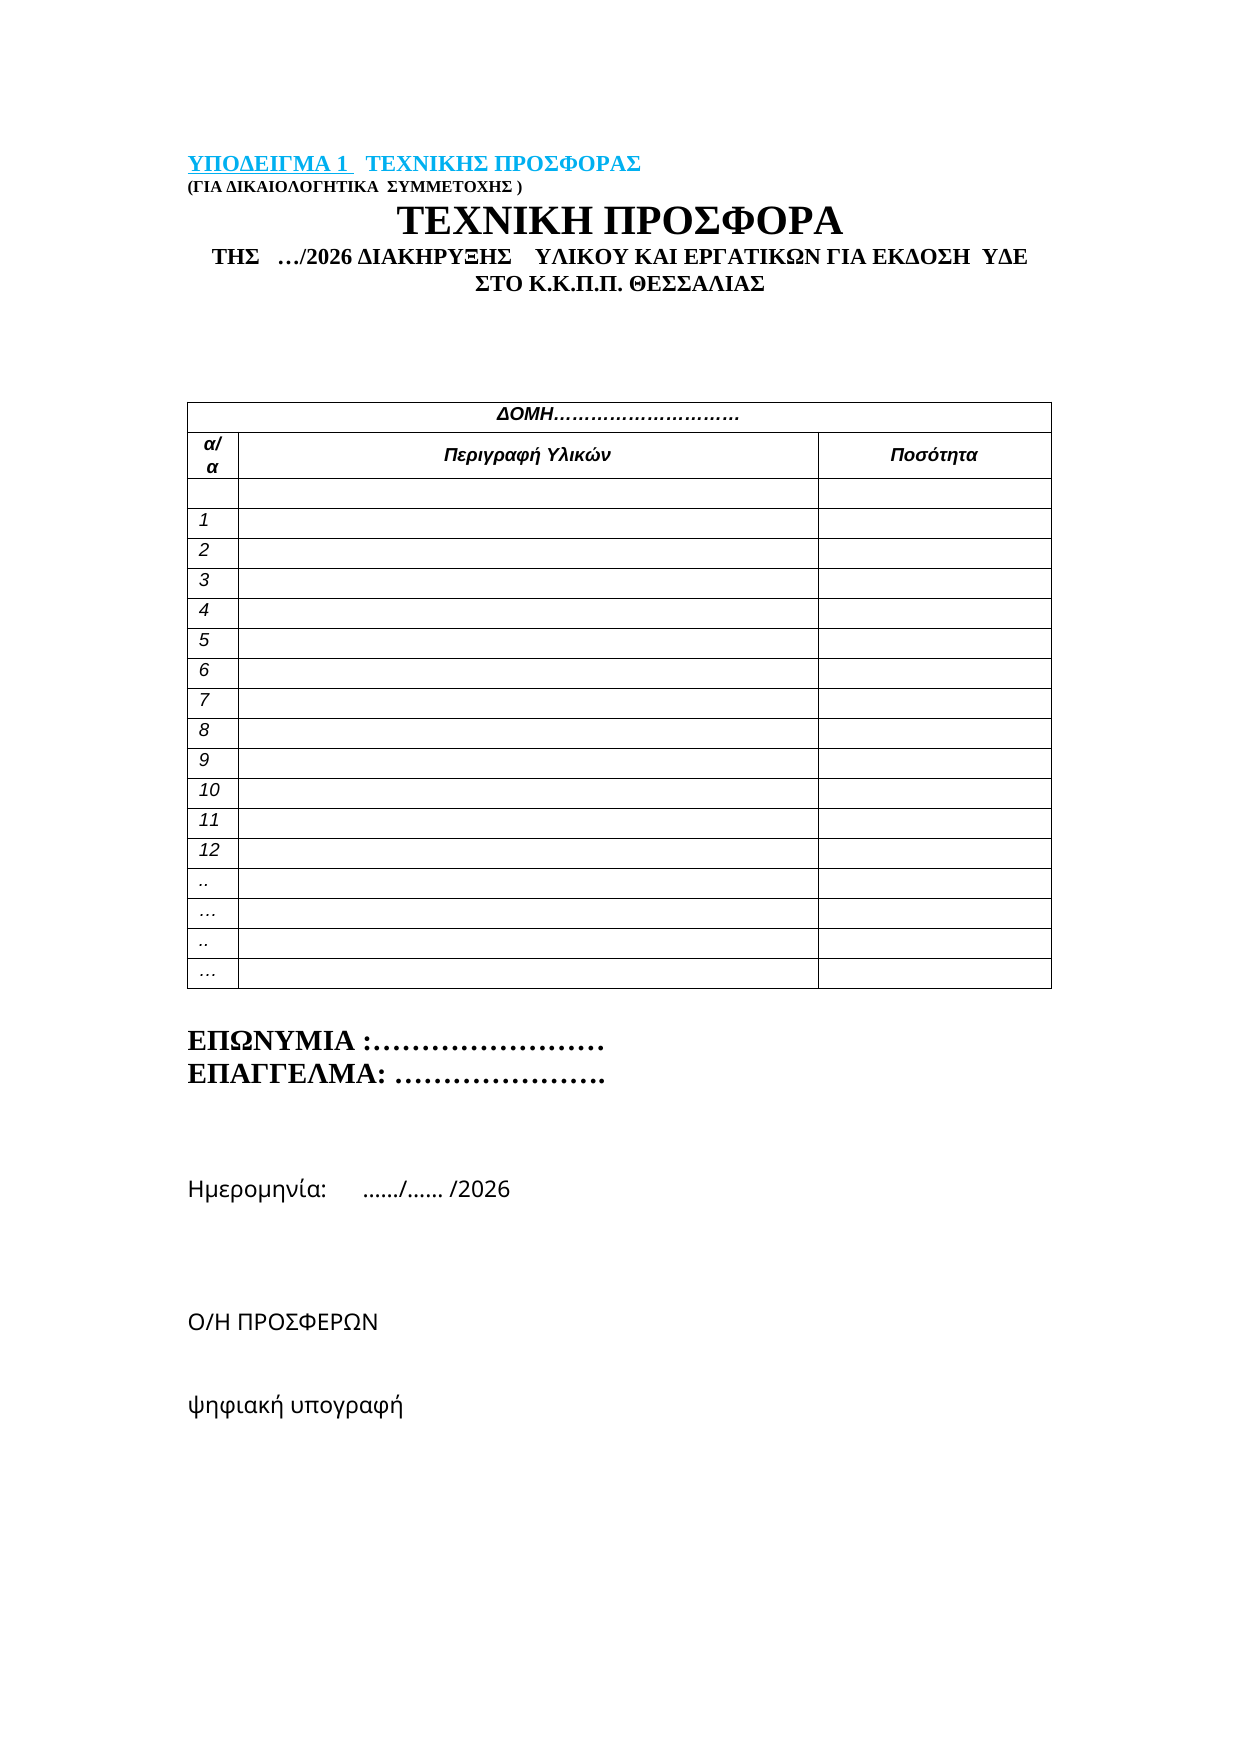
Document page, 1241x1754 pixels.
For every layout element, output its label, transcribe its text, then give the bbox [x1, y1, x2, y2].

table_cell .. [188, 869, 238, 898]
table_cell 3 [188, 569, 238, 598]
table_cell [819, 569, 1051, 598]
text Ημερομηνία: ……/…… /2026 [187, 1173, 1053, 1204]
table_cell 1 [188, 509, 238, 538]
table_cell [239, 749, 818, 778]
table_cell [819, 749, 1051, 778]
table_cell [239, 719, 818, 748]
table_cell [239, 569, 818, 598]
text (ΓΙΑ ΔΙΚΑΙΟΛΟΓΗΤΙΚΑ ΣΥΜΜΕΤΟΧΗΣ ) [187, 176, 1053, 196]
table_cell [239, 869, 818, 898]
text Ο/Η ΠΡΟΣΦΕΡΩΝ [187, 1273, 1053, 1337]
text ψηφιακή υπογραφή [187, 1356, 1053, 1420]
table_cell [239, 509, 818, 538]
table_cell … [188, 959, 238, 988]
table_cell [239, 929, 818, 958]
table_cell [819, 779, 1051, 808]
table_cell … [188, 899, 238, 928]
subtitle ΕΠΩΝΥΜΙΑ :…………………… [187, 1023, 1053, 1056]
table_cell [239, 599, 818, 628]
text ΥΠΟΔΕΙΓΜΑ 1 ΤΕΧΝΙΚΗΣ ΠΡΟΣΦΟΡΑΣ [187, 150, 1053, 176]
table_cell [239, 479, 818, 508]
table_cell 2 [188, 539, 238, 568]
table_cell 8 [188, 719, 238, 748]
subtitle ΤΕΧΝΙΚΗ ΠΡΟΣΦΟΡΑ [187, 196, 1053, 243]
table_cell [819, 629, 1051, 658]
table_cell [239, 539, 818, 568]
table_cell [819, 659, 1051, 688]
table_cell [819, 689, 1051, 718]
table_cell [819, 869, 1051, 898]
table_cell 5 [188, 629, 238, 658]
table_cell [239, 779, 818, 808]
table_cell [819, 959, 1051, 988]
table_cell [239, 659, 818, 688]
table_cell .. [188, 929, 238, 958]
table_cell [819, 719, 1051, 748]
table_cell 9 [188, 749, 238, 778]
table_cell [188, 479, 238, 508]
table_cell [819, 509, 1051, 538]
table_cell [819, 839, 1051, 868]
table_cell [239, 839, 818, 868]
table_cell 12 [188, 839, 238, 868]
table_header ΔΟΜΗ………………………… [188, 403, 1051, 432]
table_cell [819, 539, 1051, 568]
table_cell [239, 629, 818, 658]
table_cell Περιγραφή Υλικών [239, 433, 818, 478]
table_cell [239, 689, 818, 718]
table_cell [239, 899, 818, 928]
table_cell 10 [188, 779, 238, 808]
table_cell α/α [188, 433, 238, 478]
table_cell [819, 599, 1051, 628]
table_cell 4 [188, 599, 238, 628]
table_cell [819, 899, 1051, 928]
table_cell 6 [188, 659, 238, 688]
subtitle ΕΠΑΓΓΕΛΜΑ: …………………. [187, 1056, 1053, 1090]
table_cell [819, 479, 1051, 508]
table_cell Ποσότητα [819, 433, 1051, 478]
table_cell [239, 959, 818, 988]
table_cell [819, 929, 1051, 958]
subtitle ΤΗΣ …/2026 ΔΙΑΚΗΡΥΞΗΣ ΥΛΙΚΟΥ ΚΑΙ ΕΡΓΑΤΙΚΩΝ ΓΙΑ ΕΚΔΟΣΗ ΥΔΕ ΣΤΟ Κ.Κ.Π.Π. ΘΕΣΣΑΛΙΑΣ [187, 243, 1053, 296]
table_cell 11 [188, 809, 238, 838]
table_cell [239, 809, 818, 838]
table_cell 7 [188, 689, 238, 718]
table_cell [819, 809, 1051, 838]
